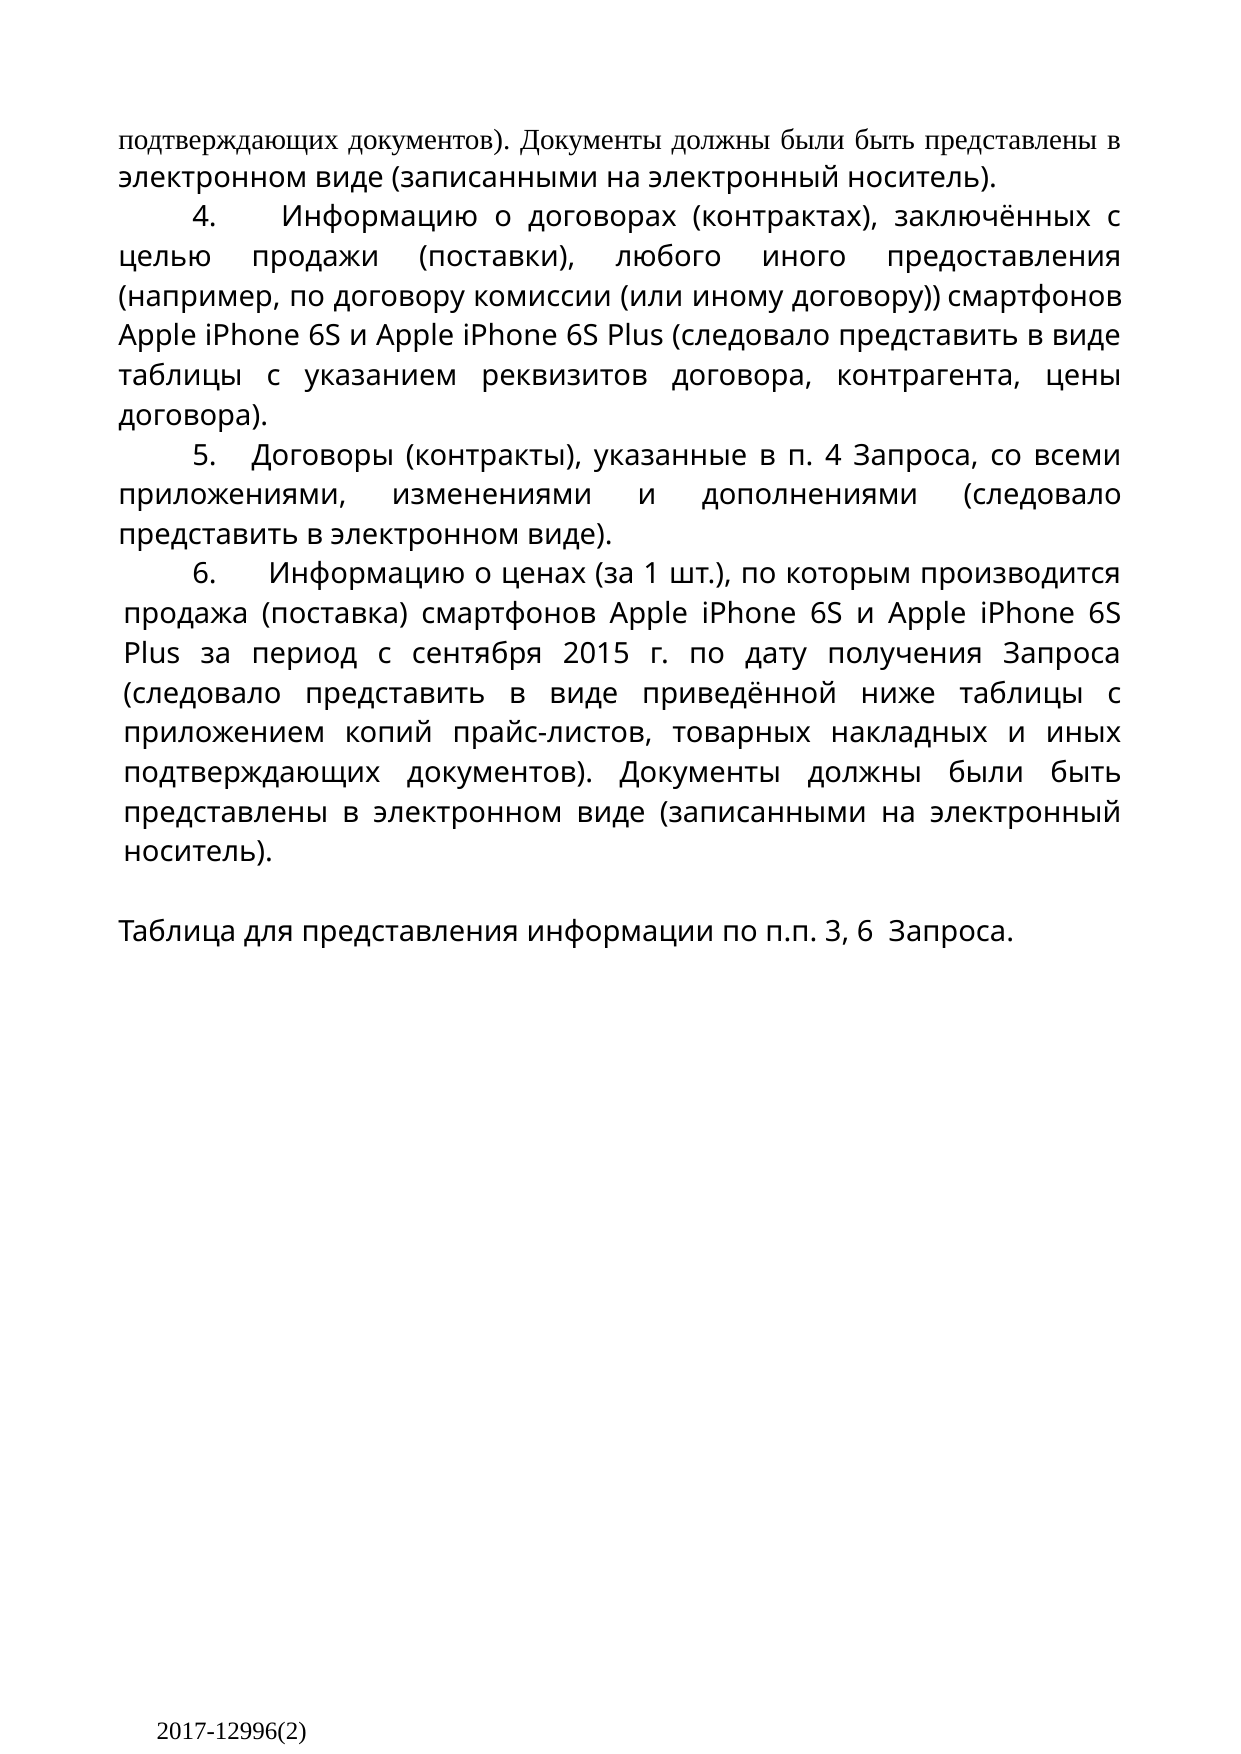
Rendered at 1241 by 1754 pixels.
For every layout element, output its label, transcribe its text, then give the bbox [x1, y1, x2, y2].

text подтверждающих документов). Документы должны были быть представлены в электронном виде (записанными на электронный носитель). [118, 118, 1122, 196]
text 5. Договоры (контракты), указанные в п. 4 Запроса, со всеми приложениями, изменениями и дополнениями (следовало представить в электронном виде). [118, 434, 1122, 553]
list Информацию о ценах (за 1 шт.), по которым производится продажа (поставка) смартфонов Apple iPhone 6S и Apple iPhone 6S Plus за период с сентября 2015 г. по дату получения Запроса (следовало представить в виде приведённой ниже таблицы с приложением копий прайс-листов, товарных накладных и иных подтверждающих документов). Документы должны были быть представлены в электронном виде (записанными на электронный носитель). [123, 553, 1122, 870]
text Таблица для представления информации по п.п. 3, 6 Запроса. [118, 910, 1122, 950]
text 4. Информацию о договорах (контрактах), заключённых с целью продажи (поставки), любого иного предоставления (например, по договору комиссии (или иному договору)) смартфонов Apple iPhone 6S и Apple iPhone 6S Plus (следовало представить в виде таблицы с указанием реквизитов договора, контрагента, цены договора). [118, 196, 1122, 434]
